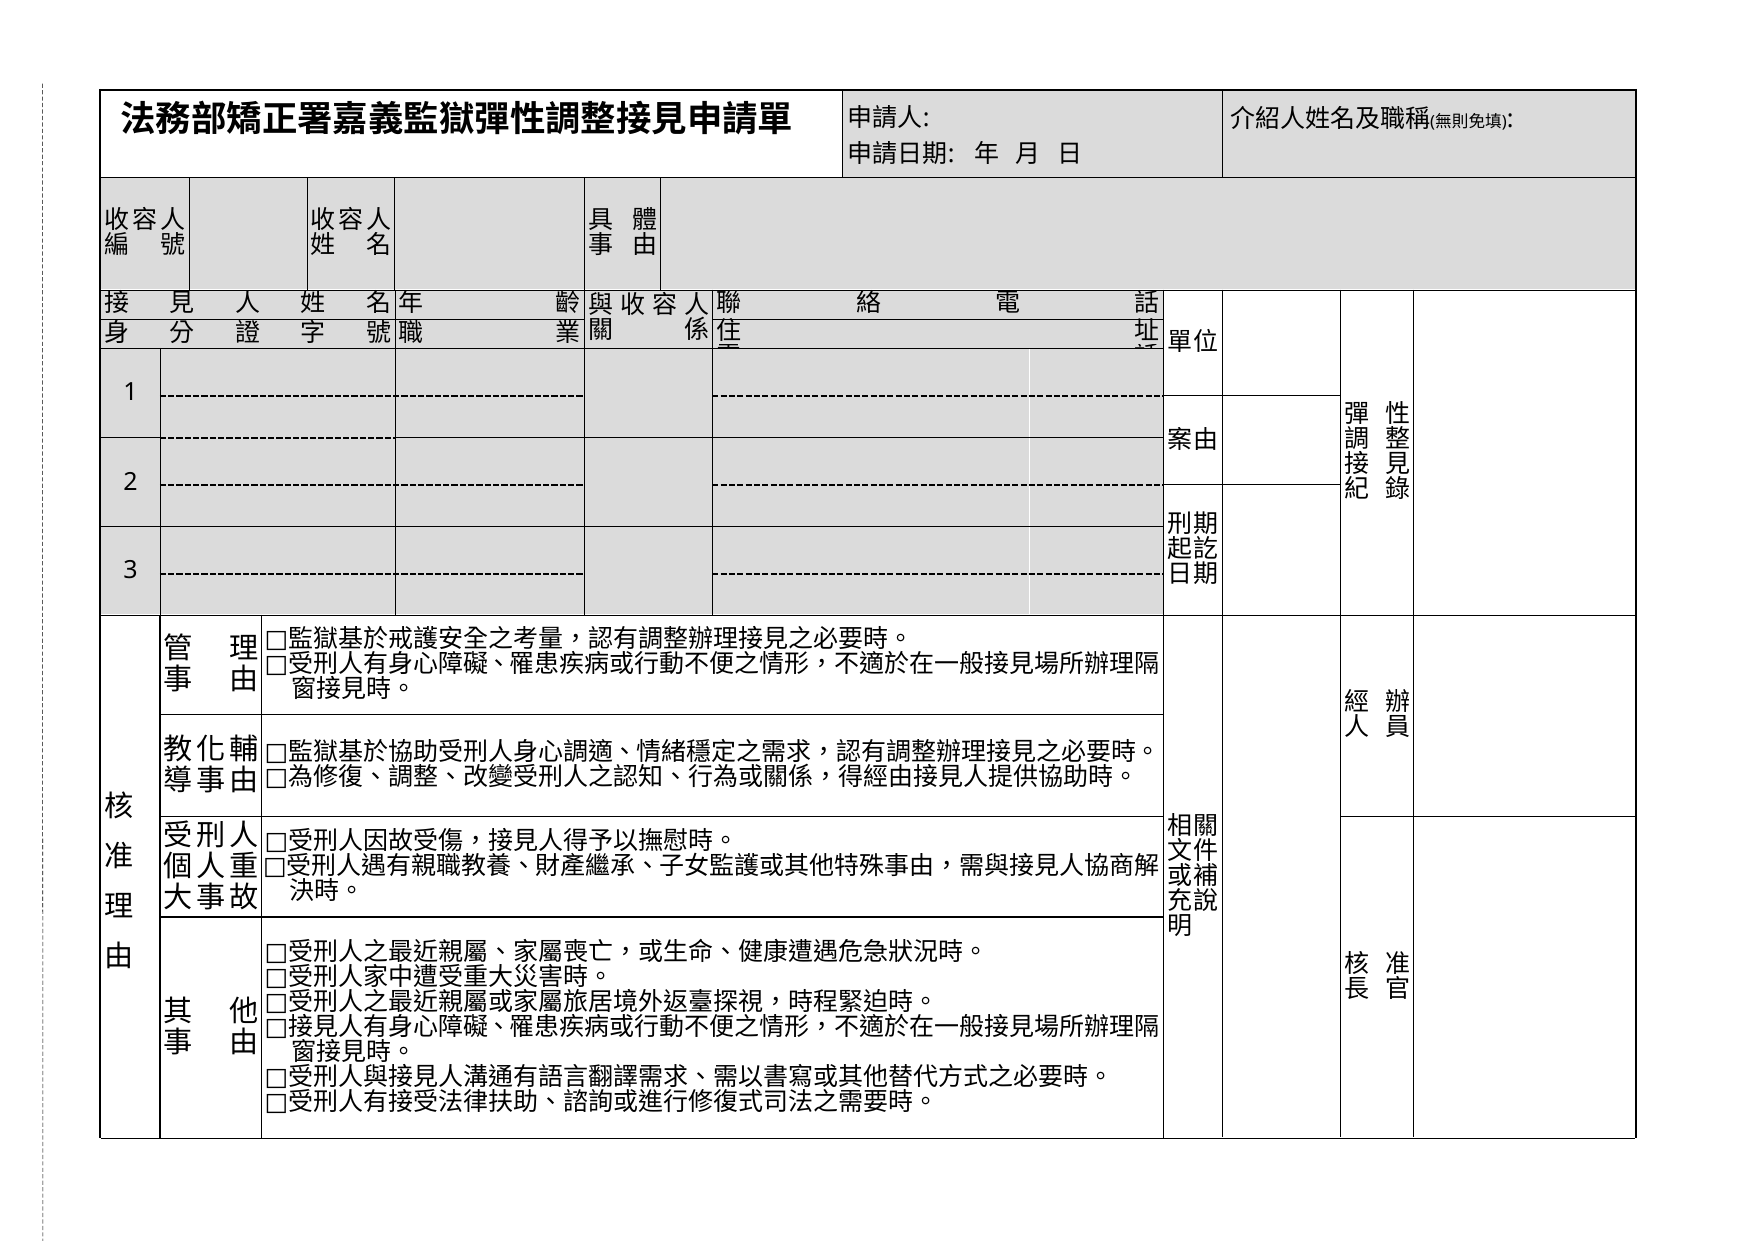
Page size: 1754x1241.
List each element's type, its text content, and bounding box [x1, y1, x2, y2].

table_cell □監獄基於協助受刑人身心調適、情緒穩定之需求，認有調整辦理接見之必要時。 □為修復、調整、改變受刑人之認知、行為或關係，得經由接見人提供協助時。 [262, 715, 1163, 816]
table_header 法務部矯正署嘉義監獄彈性調整接見申請單 [101, 91, 842, 177]
table_cell [396, 573, 584, 614]
table_cell [1414, 616, 1635, 816]
table_cell [396, 527, 584, 573]
table_cell [1030, 527, 1163, 573]
table_header [0, 0, 115, 83]
table_cell [1030, 438, 1163, 484]
table_cell [1030, 395, 1163, 437]
table_cell [161, 349, 395, 395]
table_cell [713, 438, 1029, 484]
table_cell [1030, 484, 1163, 526]
table_cell [396, 395, 584, 437]
table_cell [396, 484, 584, 526]
table_cell [1030, 349, 1163, 395]
table_cell 彈性調整接見紀錄 [1341, 291, 1413, 614]
table_cell [161, 437, 395, 484]
table_cell [1223, 616, 1341, 1138]
table_header 介紹人姓名及職稱(無則免填): [1223, 91, 1635, 177]
table_cell [161, 484, 395, 526]
table_cell [1030, 573, 1163, 614]
table_cell □監獄基於戒護安全之考量，認有調整辦理接見之必要時。 □受刑人有身心障礙、罹患疾病或行動不便之情形，不適於在一般接見場所辦理隔窗接見時。 [262, 616, 1163, 714]
table_cell 其他 事由 [161, 918, 261, 1138]
table_cell 核准長官 [1341, 817, 1413, 1138]
table_cell □受刑人之最近親屬、家屬喪亡，或生命、健康遭遇危急狀況時。 □受刑人家中遭受重大災害時。 □受刑人之最近親屬或家屬旅居境外返臺探視，時程緊迫時。 □接見人有身心障礙、罹患疾病或行動不便之情形，不適於在一般接見場所辦理隔窗接見時。 □受刑人與接見人溝通有語言翻譯需求、需以書寫或其他替代方式之必要時。 □受刑人有接受法律扶助、諮詢或進行修復式司法之需要時。 [262, 918, 1163, 1138]
table_cell [1414, 817, 1635, 1138]
table_cell 相關文件或補充說明 [1164, 616, 1222, 1138]
table_cell [396, 349, 584, 395]
table_cell [713, 573, 1029, 614]
table_cell [713, 527, 1029, 573]
table_cell 1 [101, 349, 160, 437]
table_cell 3 [101, 527, 160, 614]
table_cell 收容人 編號 [101, 178, 189, 289]
table_cell [713, 349, 1029, 395]
table_cell □受刑人因故受傷，接見人得予以撫慰時。 □受刑人遇有親職教養、財產繼承、子女監護或其他特殊事由，需與接見人協商解決時。 [262, 817, 1163, 916]
table_cell 經辦人員 [1341, 616, 1413, 816]
table_cell 受刑人個人重大事故 [161, 817, 261, 916]
table_cell [396, 438, 584, 484]
table_cell 住址 電話 [713, 320, 1163, 348]
table_cell [395, 178, 584, 289]
table_cell [661, 178, 1635, 289]
table_cell 聯絡電話 [713, 291, 1163, 319]
table_cell [713, 395, 1029, 437]
table_cell 核 准 理由 [101, 616, 159, 1138]
table_cell 單位 [1164, 291, 1222, 395]
table_cell [1223, 291, 1340, 395]
table_header 申請人: 申請日期: 年 月 日 [843, 91, 1222, 177]
table_cell [190, 178, 307, 289]
table_cell [161, 527, 395, 573]
table_cell [1223, 396, 1340, 484]
table_cell 具體事由 [585, 178, 660, 289]
table_cell 身分證字號 [101, 320, 395, 348]
table_cell 職業 [396, 320, 584, 348]
table_cell [713, 484, 1029, 526]
table_cell 教化輔導事由 [161, 715, 261, 816]
table_cell 2 [101, 438, 160, 526]
table_cell [1223, 485, 1340, 614]
table_cell 管理 事由 [161, 616, 261, 714]
table_cell [1414, 291, 1635, 614]
table_cell 與收容人關係 [585, 291, 712, 348]
table_cell [585, 349, 712, 437]
table_cell [161, 573, 395, 614]
table_cell 案由 [1164, 396, 1222, 484]
table_cell [585, 527, 712, 614]
table_cell 年齡 [396, 291, 584, 319]
table_cell 收容人姓名 [308, 178, 394, 289]
table_cell 刑期 起訖 日期 [1164, 485, 1222, 614]
table_cell [585, 438, 712, 526]
table_cell 接見人姓名 [101, 291, 395, 319]
table_cell [161, 395, 395, 437]
